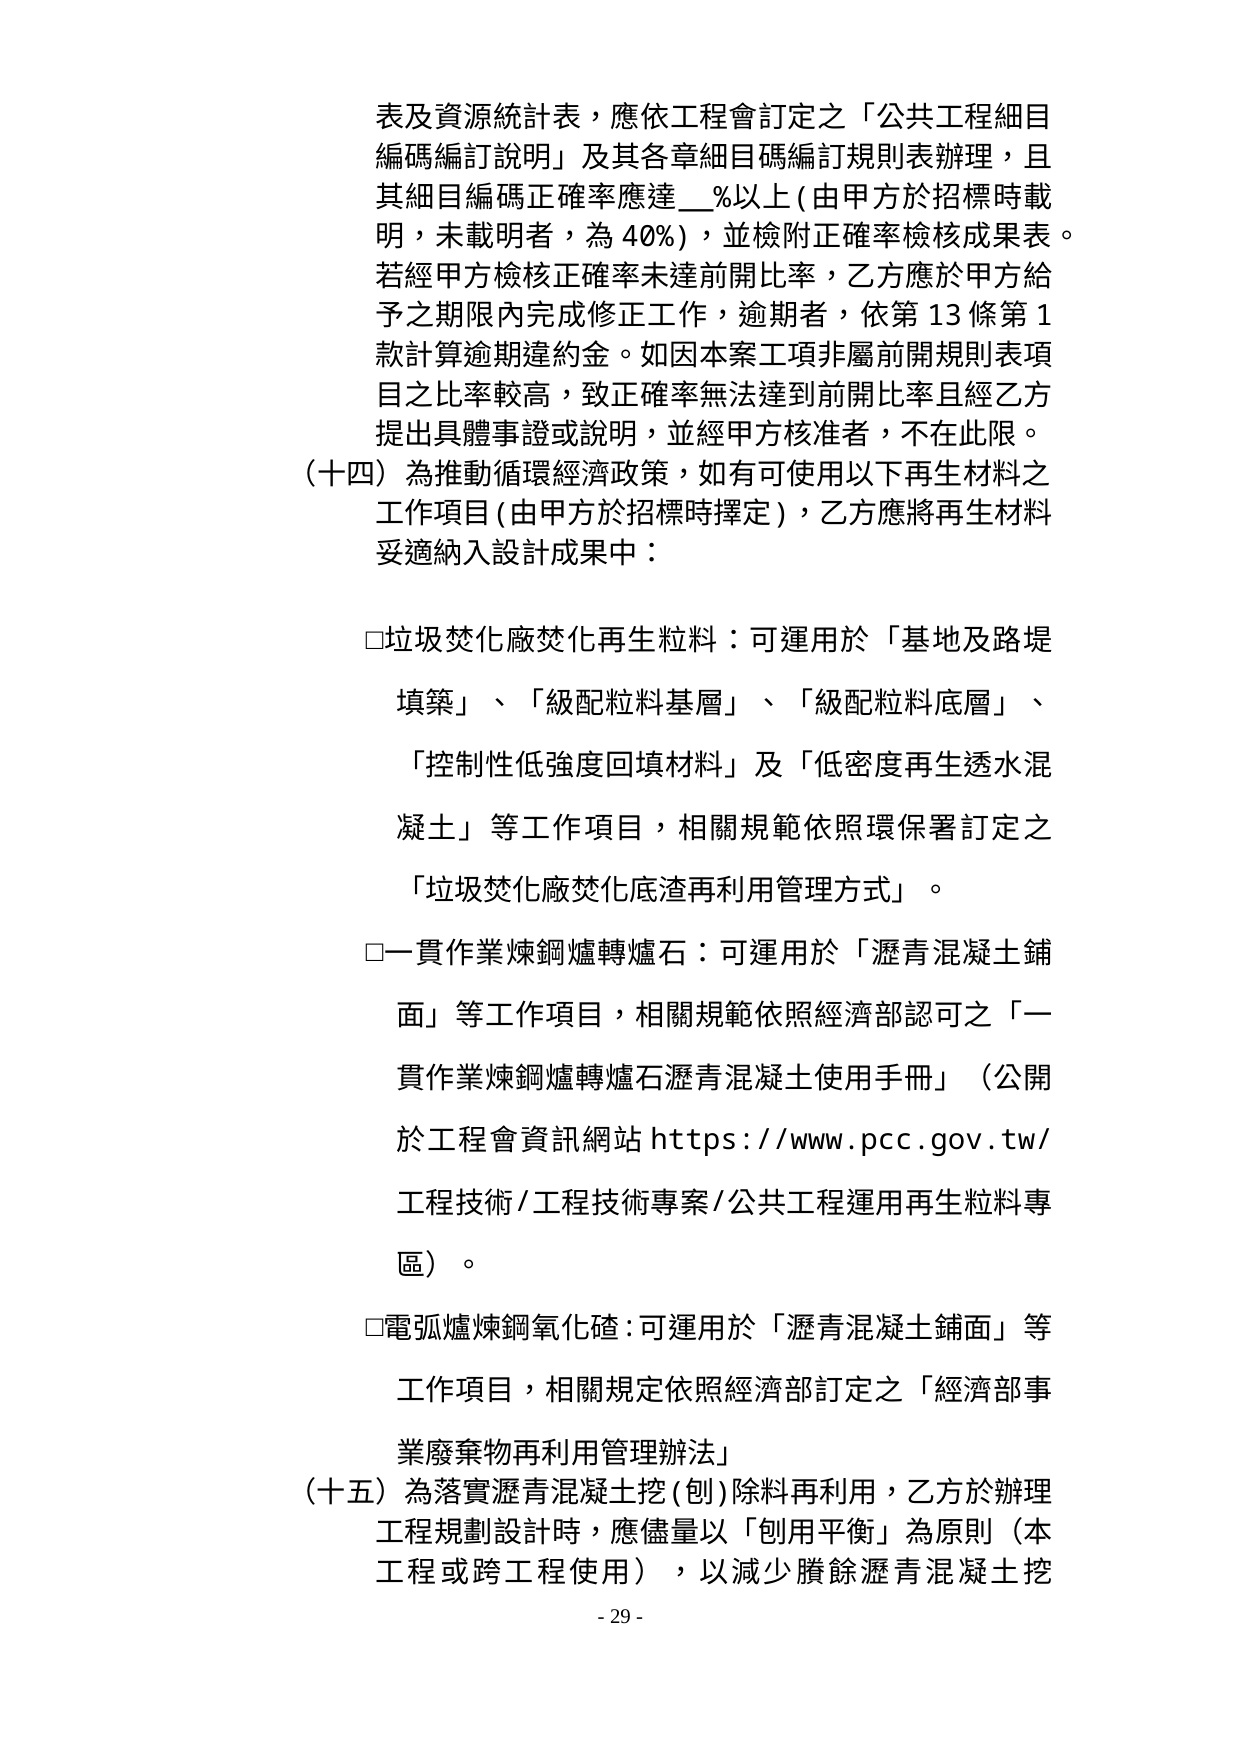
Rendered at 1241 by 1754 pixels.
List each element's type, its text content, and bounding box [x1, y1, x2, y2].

text □電弧爐煉鋼氧化碴:可運用於「瀝青混凝土鋪面」等工作項目，相關規定依照經濟部訂定之「經濟部事業廢棄物再利用管理辦法」 [366, 1284, 1053, 1471]
text （十四）為推動循環經濟政策，如有可使用以下再生材料之工作項目(由甲方於招標時擇定)，乙方應將再生材料妥適納入設計成果中： [287, 452, 1053, 571]
text □一貫作業煉鋼爐轉爐石：可運用於「瀝青混凝土鋪面」等工作項目，相關規範依照經濟部認可之「一貫作業煉鋼爐轉爐石瀝青混凝土使用手冊」（公開於工程會資訊網站https://www.pcc.gov.tw/工程技術/工程技術專案/公共工程運用再生粒料專區）。 [366, 909, 1053, 1284]
text （十五）為落實瀝青混凝土挖(刨)除料再利用，乙方於辦理工程規劃設計時，應儘量以「刨用平衡」為原則（本工程或跨工程使用），以減少賸餘瀝青混凝土挖（刨）除料，如仍有賸餘瀝青混凝土挖（刨）除料時，應依工程個案特性，確實訪價釐清市場行情後編列折價；若已不具市場行情者，則應妥善規劃挖（刨）除料去處，並編列合理處理費用。 [287, 1471, 1053, 1590]
text （十三）工程採購之預算金額為新臺幣1千萬元以上者，依據工程價格資料庫作業辦法第3條第3項規定，乙方編製工程預算書及招標文件之詳細價目表、單價分析表及資源統計表，應依工程會訂定之「公共工程細目編碼編訂說明」及其各章細目碼編訂規則表辦理，且其細目編碼正確率應達__%以上(由甲方於招標時載明，未載明者，為40%)，並檢附正確率檢核成果表。若經甲方檢核正確率未達前開比率，乙方應於甲方給予之期限內完成修正工作，逾期者，依第13條第1款計算逾期違約金。如因本案工項非屬前開規則表項目之比率較高，致正確率無法達到前開比率且經乙方提出具體事證或說明，並經甲方核准者，不在此限。 [287, 96, 1053, 452]
text □垃圾焚化廠焚化再生粒料：可運用於「基地及路堤填築」、「級配粒料基層」、「級配粒料底層」、「控制性低強度回填材料」及「低密度再生透水混凝土」等工作項目，相關規範依照環保署訂定之「垃圾焚化廠焚化底渣再利用管理方式」。 [366, 596, 1053, 909]
